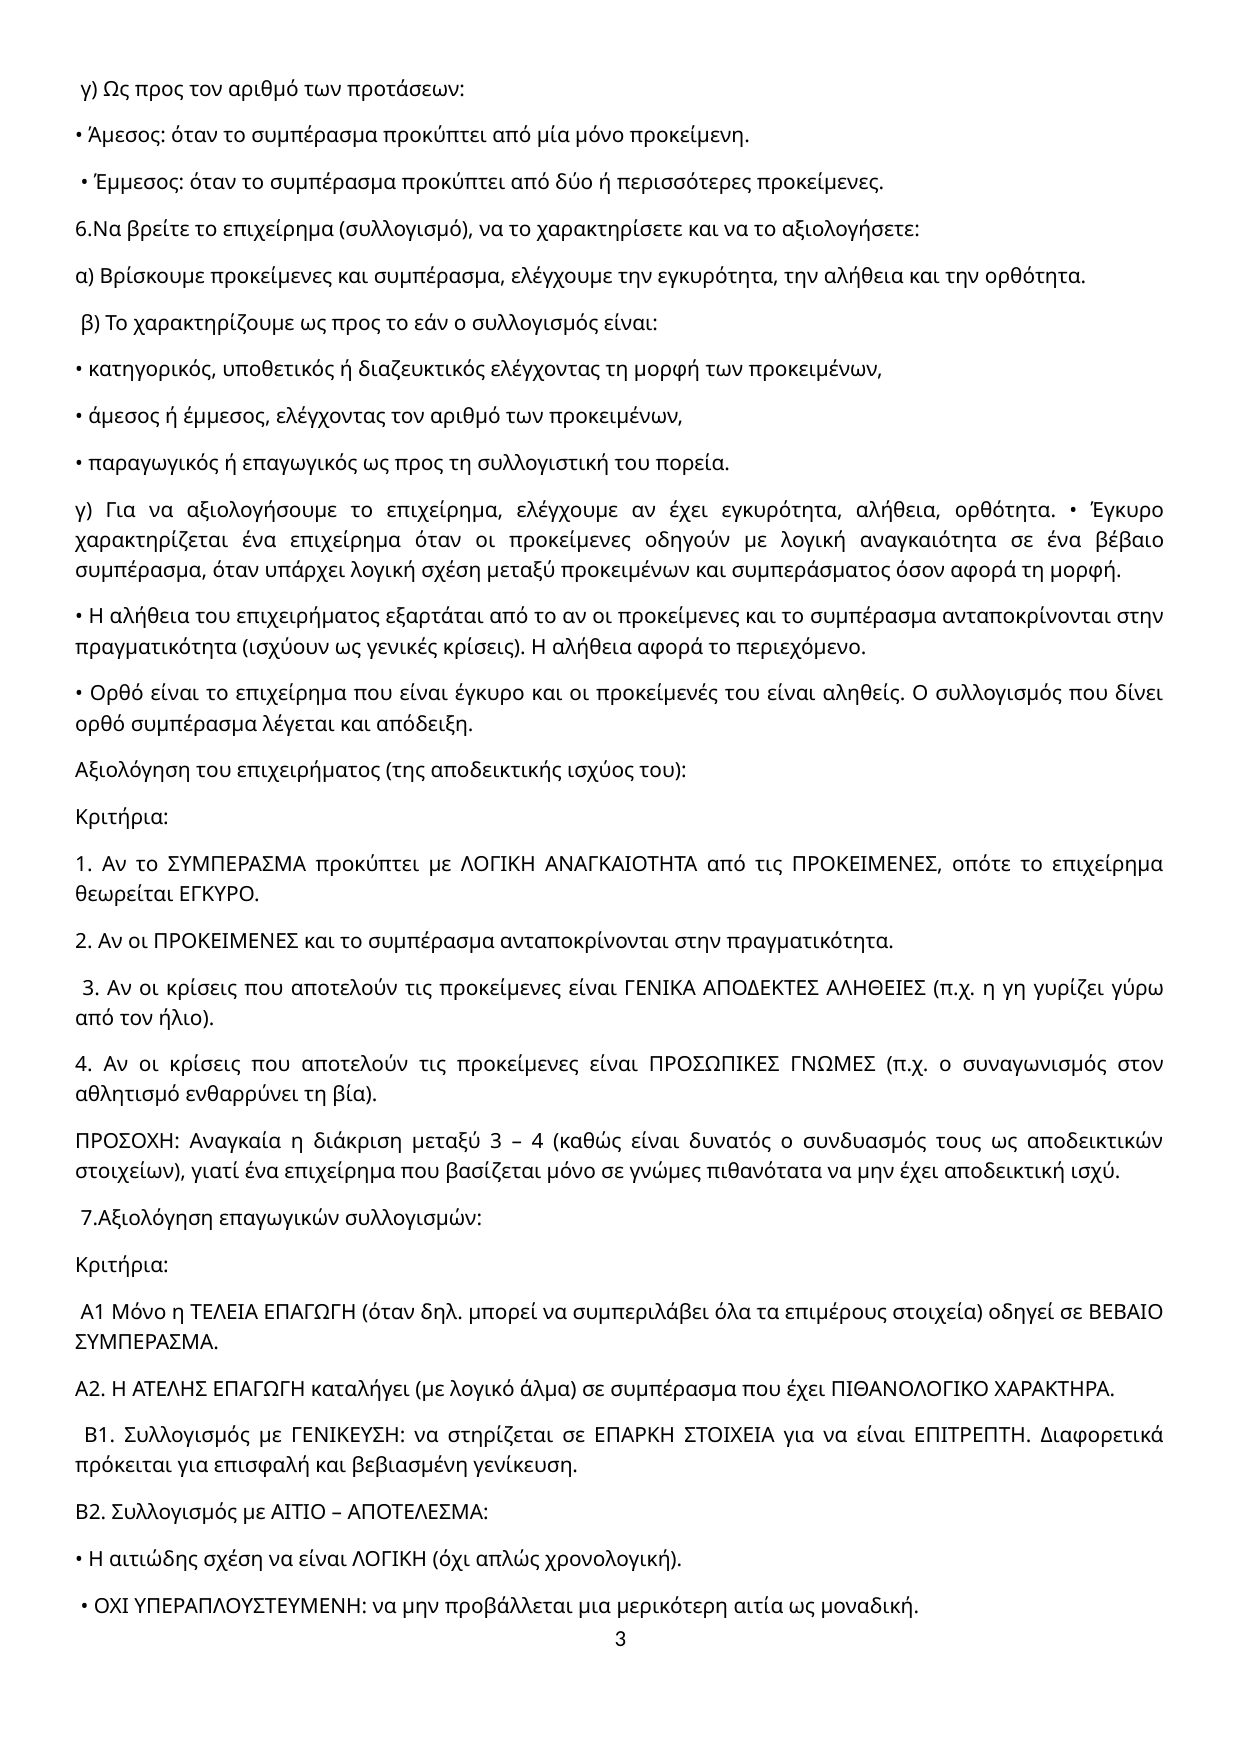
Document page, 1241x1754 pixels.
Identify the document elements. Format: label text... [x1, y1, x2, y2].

text • άμεσος ή έμμεσος, ελέγχοντας τον αριθμό των προκειμένων, [75, 401, 1165, 429]
text • Ορθό είναι το επιχείρημα που είναι έγκυρο και οι προκείμενές του είναι αληθείς. Ο συλλογισμός που δίνει ορθό συμπέρασμα λέγεται και απόδειξη. [75, 678, 1165, 737]
text • Η αιτιώδης σχέση να είναι ΛΟΓΙΚΗ (όχι απλώς χρονολογική). [75, 1544, 1165, 1572]
text Α2. Η ΑΤΕΛΗΣ ΕΠΑΓΩΓΗ καταλήγει (με λογικό άλμα) σε συμπέρασμα που έχει ΠΙΘΑΝΟΛΟΓΙΚΟ ΧΑΡΑΚΤΗΡΑ. [75, 1374, 1165, 1402]
text ΠΡΟΣΟΧΗ: Αναγκαία η διάκριση μεταξύ 3 – 4 (καθώς είναι δυνατός ο συνδυασμός τους ως αποδεικτικών στοιχείων), γιατί ένα επιχείρημα που βασίζεται μόνο σε γνώμες πιθανότατα να μην έχει αποδεικτική ισχύ. [75, 1126, 1165, 1185]
text • Άμεσος: όταν το συμπέρασμα προκύπτει από μία μόνο προκείμενη. [75, 121, 1165, 149]
text Β1. Συλλογισμός με ΓΕΝΙΚΕΥΣΗ: να στηρίζεται σε ΕΠΑΡΚΗ ΣΤΟΙΧΕΙΑ για να είναι ΕΠΙΤΡΕΠΤΗ. Διαφορετικά πρόκειται για επισφαλή και βεβιασμένη γενίκευση. [75, 1420, 1165, 1479]
text 1. Αν το ΣΥΜΠΕΡΑΣΜΑ προκύπτει με ΛΟΓΙΚΗ ΑΝΑΓΚΑΙΟΤΗΤΑ από τις ΠΡΟΚΕΙΜΕΝΕΣ, οπότε το επιχείρημα θεωρείται ΕΓΚΥΡΟ. [75, 849, 1165, 907]
text γ) Για να αξιολογήσουμε το επιχείρημα, ελέγχουμε αν έχει εγκυρότητα, αλήθεια, ορθότητα. • Έγκυρο χαρακτηρίζεται ένα επιχείρημα όταν οι προκείμενες οδηγούν με λογική αναγκαιότητα σε ένα βέβαιο συμπέρασμα, όταν υπάρχει λογική σχέση μεταξύ προκειμένων και συμπεράσματος όσον αφορά τη μορφή. [75, 495, 1165, 583]
text • παραγωγικός ή επαγωγικός ως προς τη συλλογιστική του πορεία. [75, 448, 1165, 476]
text • ΟΧΙ ΥΠΕΡΑΠΛΟΥΣΤΕΥΜΕΝΗ: να μην προβάλλεται μια μερικότερη αιτία ως μοναδική. [75, 1591, 1165, 1619]
text 4. Αν οι κρίσεις που αποτελούν τις προκείμενες είναι ΠΡΟΣΩΠΙΚΕΣ ΓΝΩΜΕΣ (π.χ. ο συναγωνισμός στον αθλητισμό ενθαρρύνει τη βία). [75, 1049, 1165, 1108]
text • Έμμεσος: όταν το συμπέρασμα προκύπτει από δύο ή περισσότερες προκείμενες. [75, 167, 1165, 196]
text β) Το χαρακτηρίζουμε ως προς το εάν ο συλλογισμός είναι: [75, 308, 1165, 336]
text Α1 Μόνο η ΤΕΛΕΙΑ ΕΠΑΓΩΓΗ (όταν δηλ. μπορεί να συμπεριλάβει όλα τα επιμέρους στοιχεία) οδηγεί σε ΒΕΒΑΙΟ ΣΥΜΠΕΡΑΣΜΑ. [75, 1297, 1165, 1355]
text 6.Να βρείτε το επιχείρημα (συλλογισμό), να το χαρακτηρίσετε και να το αξιολογήσετε: [75, 214, 1165, 242]
text Αξιολόγηση του επιχειρήματος (της αποδεικτικής ισχύος του): [75, 755, 1165, 784]
text Κριτήρια: [75, 802, 1165, 831]
text γ) Ως προς τον αριθμό των προτάσεων: [75, 74, 1165, 102]
text • κατηγορικός, υποθετικός ή διαζευκτικός ελέγχοντας τη μορφή των προκειμένων, [75, 354, 1165, 383]
text 3. Αν οι κρίσεις που αποτελούν τις προκείμενες είναι ΓΕΝΙΚΑ ΑΠΟΔΕΚΤΕΣ ΑΛΗΘΕΙΕΣ (π.χ. η γη γυρίζει γύρω από τον ήλιο). [75, 973, 1165, 1031]
text Β2. Συλλογισμός με ΑΙΤΙΟ – ΑΠΟΤΕΛΕΣΜΑ: [75, 1497, 1165, 1526]
text α) Βρίσκουμε προκείμενες και συμπέρασμα, ελέγχουμε την εγκυρότητα, την αλήθεια και την ορθότητα. [75, 261, 1165, 289]
text • Η αλήθεια του επιχειρήματος εξαρτάται από το αν οι προκείμενες και το συμπέρασμα ανταποκρίνονται στην πραγματικότητα (ισχύουν ως γενικές κρίσεις). Η αλήθεια αφορά το περιεχόμενο. [75, 602, 1165, 660]
text Κριτήρια: [75, 1250, 1165, 1278]
text 7.Αξιολόγηση επαγωγικών συλλογισμών: [75, 1203, 1165, 1232]
text 2. Αν οι ΠΡΟΚΕΙΜΕΝΕΣ και το συμπέρασμα ανταποκρίνονται στην πραγματικότητα. [75, 926, 1165, 954]
